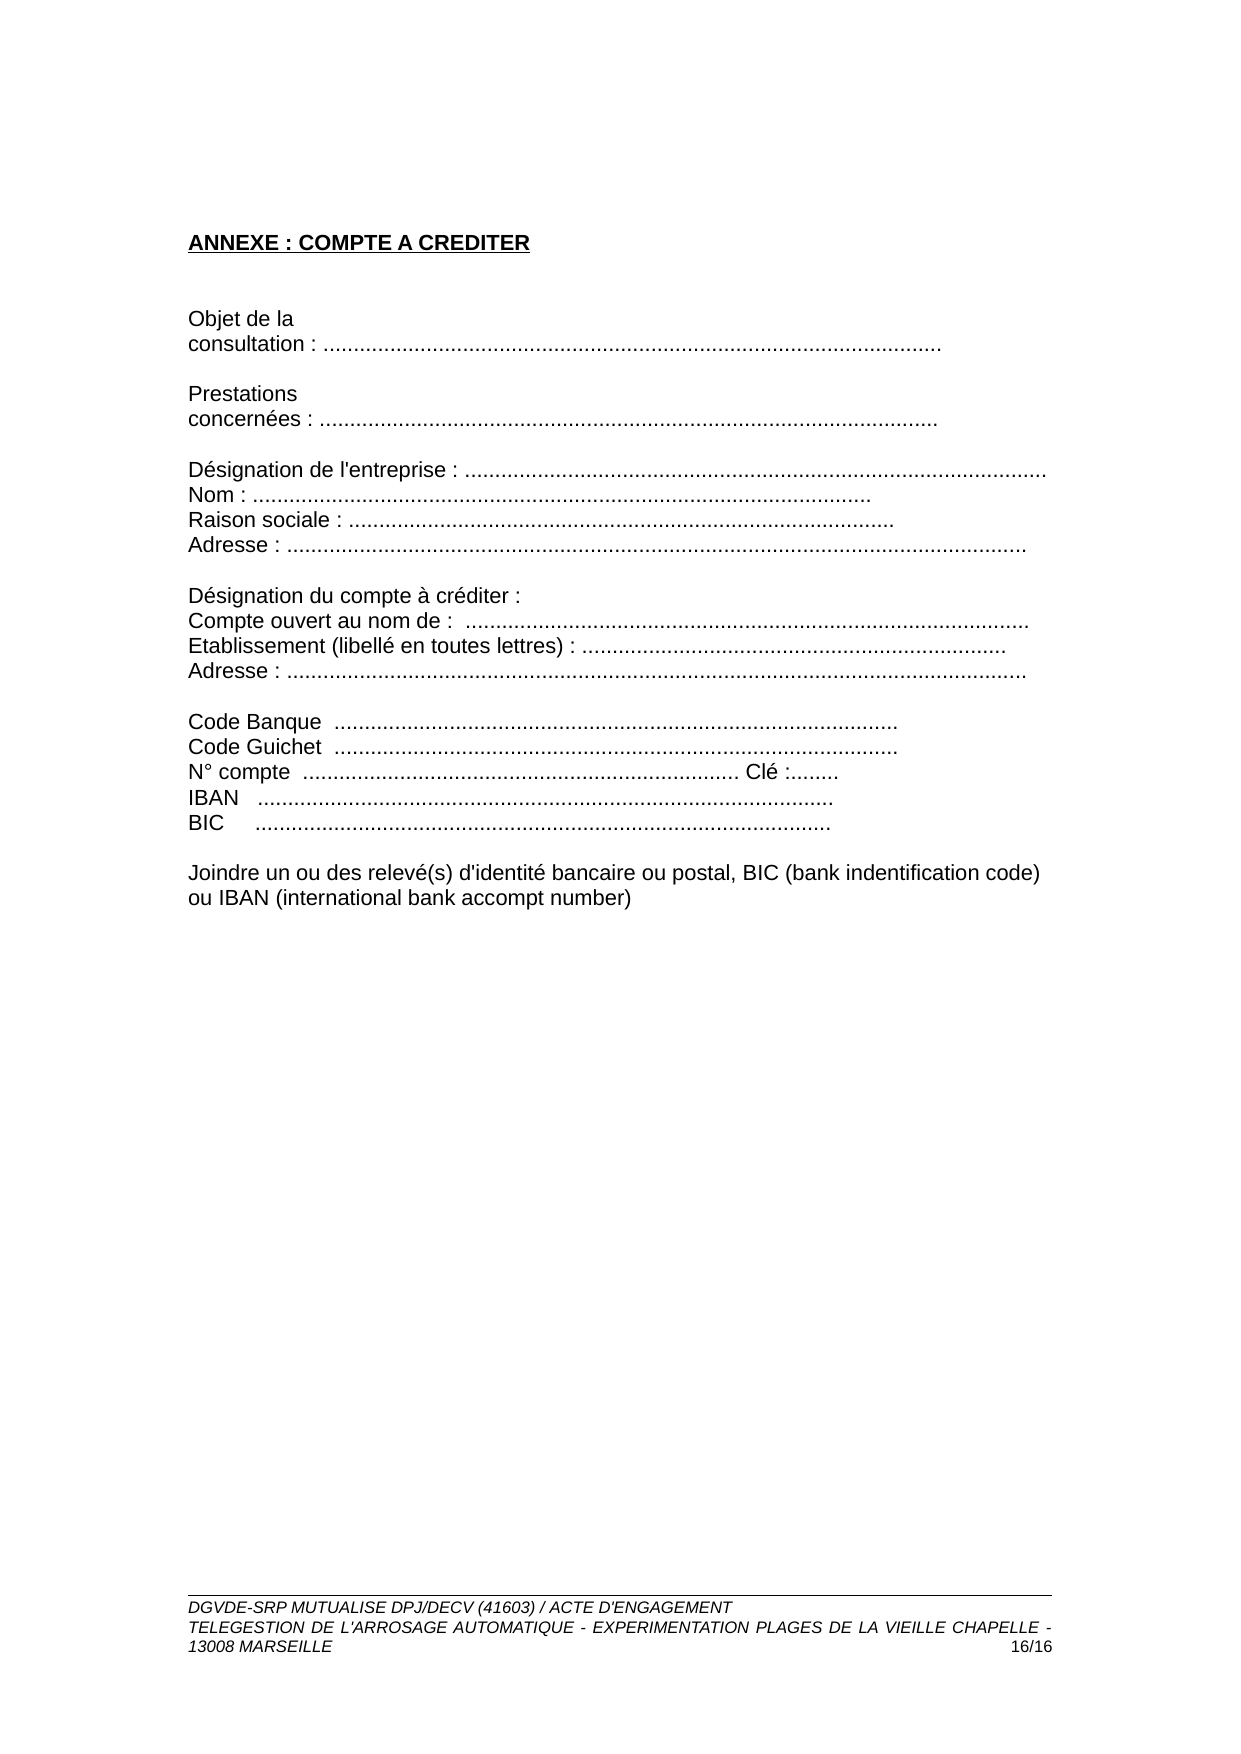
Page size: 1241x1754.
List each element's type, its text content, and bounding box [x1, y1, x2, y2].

text Code Guichet ............................................................................................. [188, 734, 1052, 759]
text Compte ouvert au nom de : ............................................................................................. [188, 608, 1052, 633]
text Adresse : .......................................................................................................................... [188, 658, 1052, 683]
text Objet de la consultation : ...................................................................................................... [188, 305, 1052, 356]
text Code Banque ............................................................................................. [188, 709, 1052, 734]
text Prestations concernées : ...................................................................................................... [188, 381, 1052, 431]
text IBAN ............................................................................................... [188, 784, 1052, 809]
text BIC ............................................................................................... [188, 809, 1052, 835]
text Désignation de l'entreprise : ................................................................................................ [188, 457, 1052, 482]
text Nom : ...................................................................................................... [188, 482, 1052, 507]
text Désignation du compte à créditer : [188, 583, 1052, 608]
text Joindre un ou des relevé(s) d'identité bancaire ou postal, BIC (bank indentification code) ou IBAN (international bank accompt number) [188, 860, 1052, 910]
text Etablissement (libellé en toutes lettres) : ...................................................................... [188, 633, 1052, 658]
text N° compte ........................................................................ Clé :........ [188, 759, 1052, 784]
text Adresse : .......................................................................................................................... [188, 532, 1052, 557]
text ANNEXE : COMPTE A CREDITER [188, 230, 1052, 255]
text Raison sociale : .......................................................................................... [188, 507, 1052, 532]
